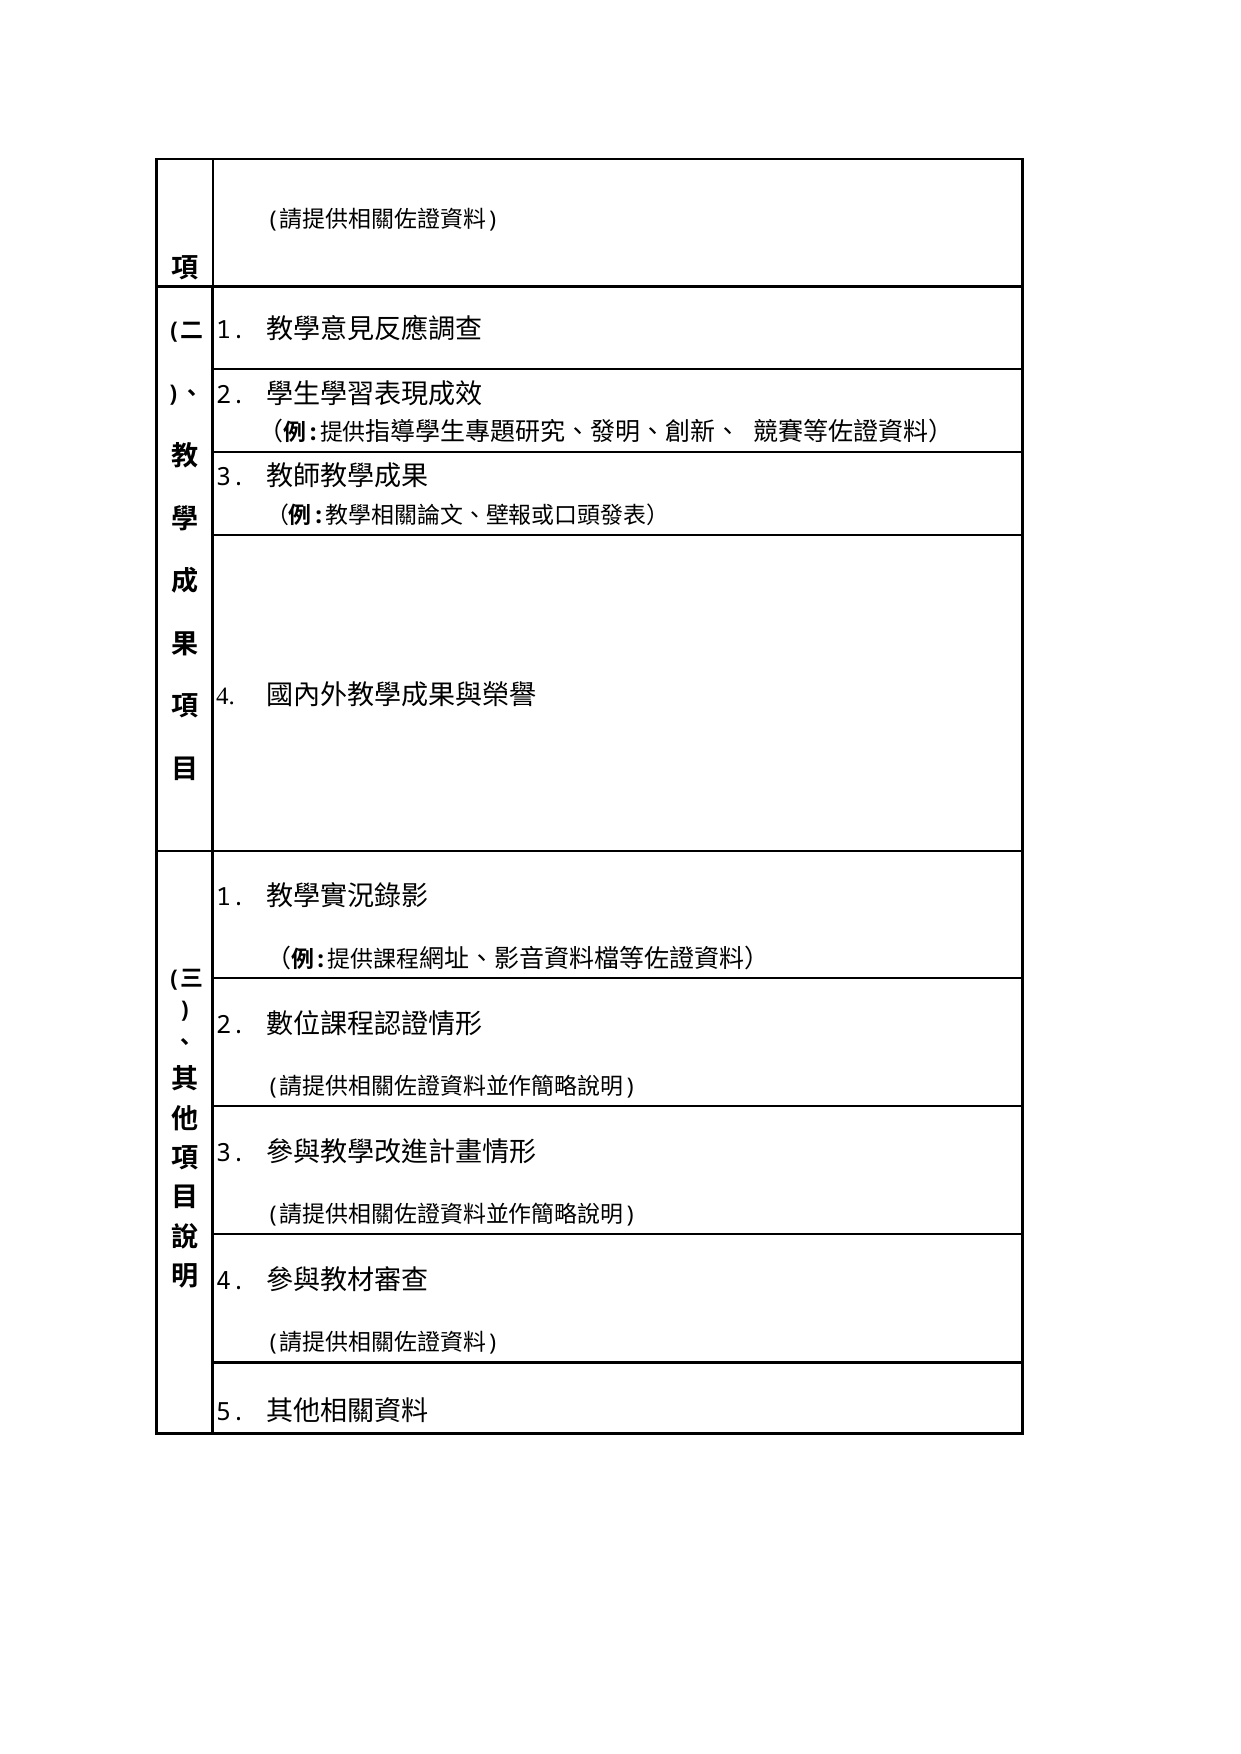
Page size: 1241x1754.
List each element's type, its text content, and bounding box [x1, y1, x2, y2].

table_cell 參與教材審查 (請提供相關佐證資料) [214, 1235, 1021, 1361]
table_cell (請提供相關佐證資料) [214, 160, 1021, 285]
table_cell 教師教學成果 （例:教學相關論文、壁報或口頭發表） [214, 453, 1021, 534]
table_cell 學生學習表現成效 （例:提供指導學生專題研究、發明、創新、 競賽等佐證資料） [214, 370, 1021, 451]
table_cell 參與教學改進計畫情形 (請提供相關佐證資料並作簡略說明) [214, 1107, 1021, 1233]
table_cell (一) 、 教學投入項目 [158, 160, 212, 285]
table_cell 國內外教學成果與榮譽 [214, 536, 1021, 850]
table_cell 數位課程認證情形 (請提供相關佐證資料並作簡略說明) [214, 979, 1021, 1105]
table_cell (三) 、 其他項目說明 [158, 852, 211, 1432]
table_cell 教學實況錄影 （例:提供課程網址、影音資料檔等佐證資料） [214, 852, 1021, 977]
table_cell (二)、 教學成果項目 [158, 288, 211, 850]
table_cell 其他相關資料 [214, 1364, 1021, 1432]
table_cell 教學意見反應調查 [214, 288, 1021, 368]
